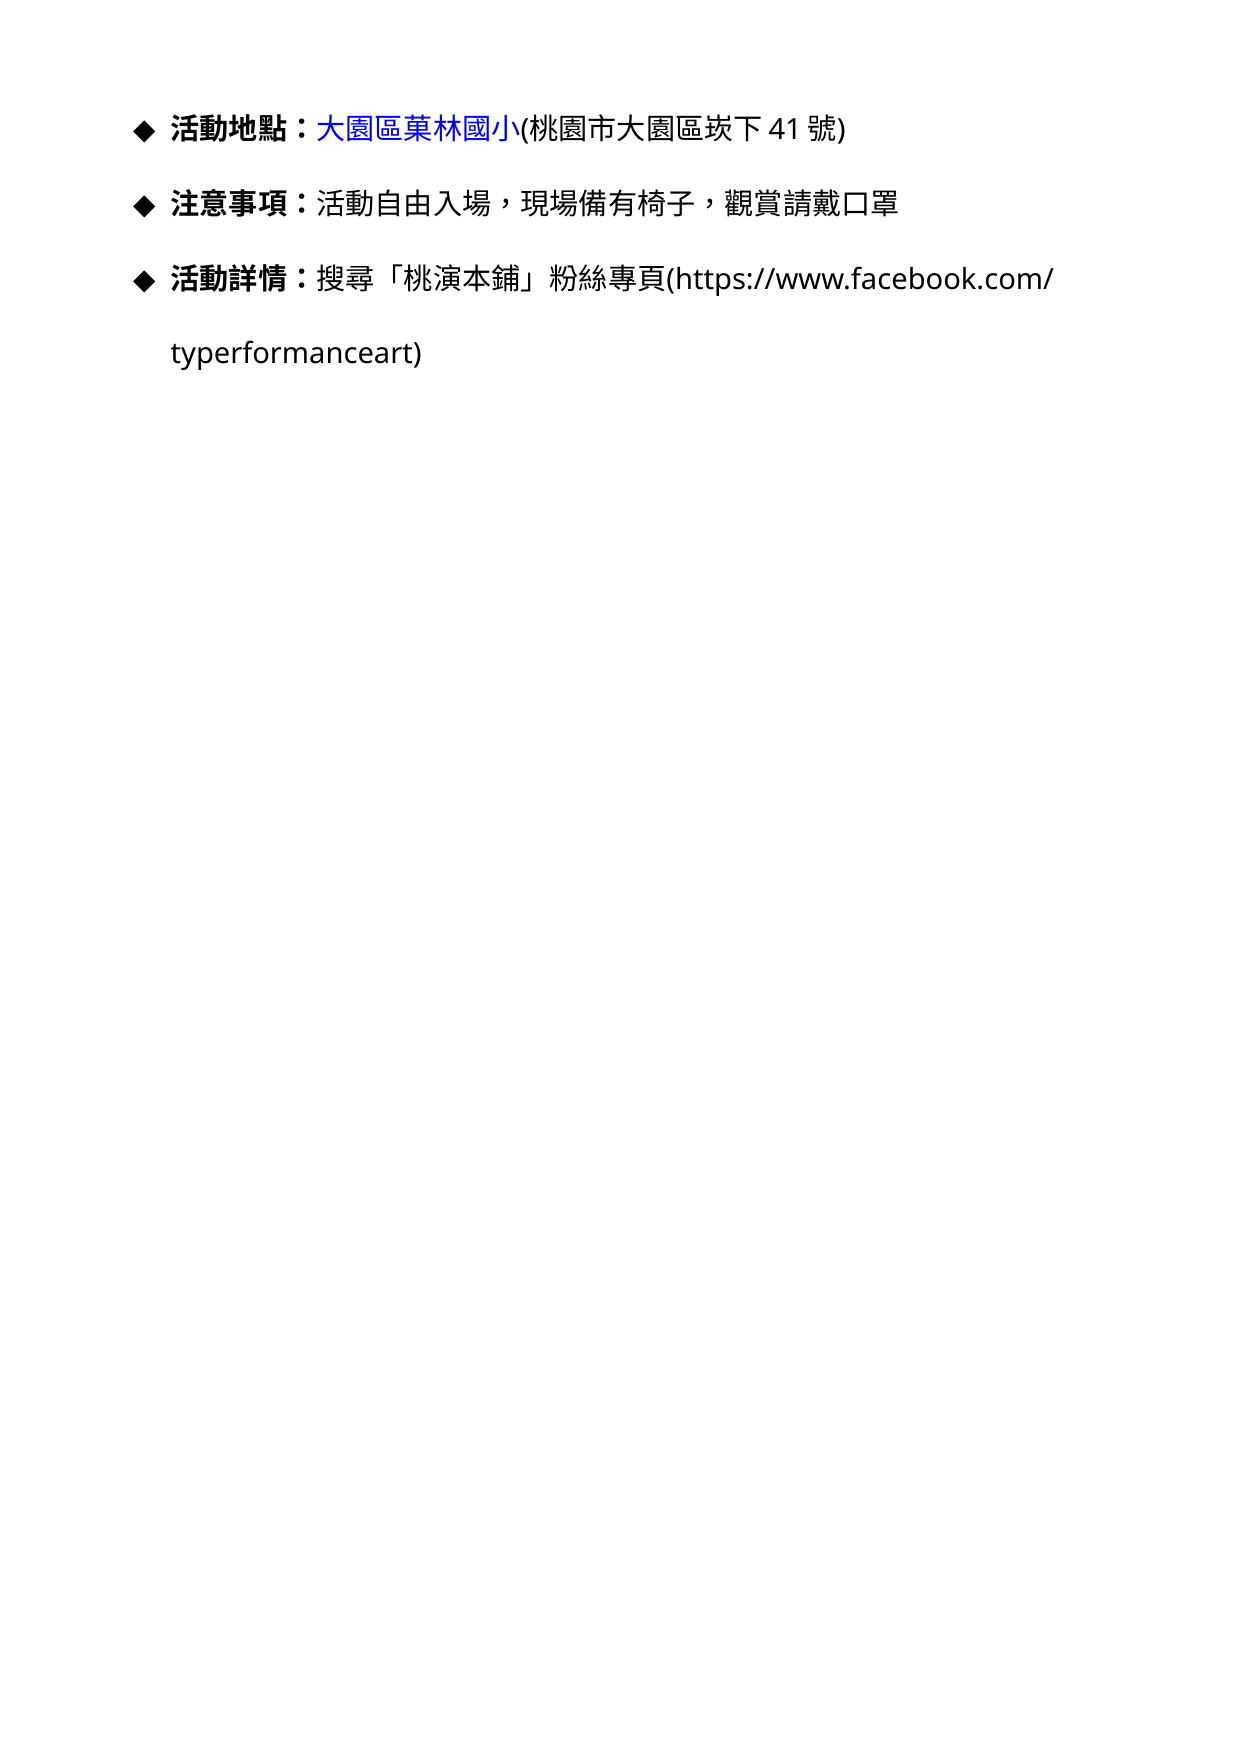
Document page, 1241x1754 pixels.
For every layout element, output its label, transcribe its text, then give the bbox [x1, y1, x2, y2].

list 注意事項：活動自由入場，現場備有椅子，觀賞請戴口罩 [133, 164, 1107, 239]
list 活動詳情：搜尋「桃演本鋪」粉絲專頁(https://www.facebook.com/typerformanceart) [133, 239, 1107, 389]
list 活動地點：大園區菓林國小(桃園市大園區崁下41號) [133, 89, 1107, 164]
